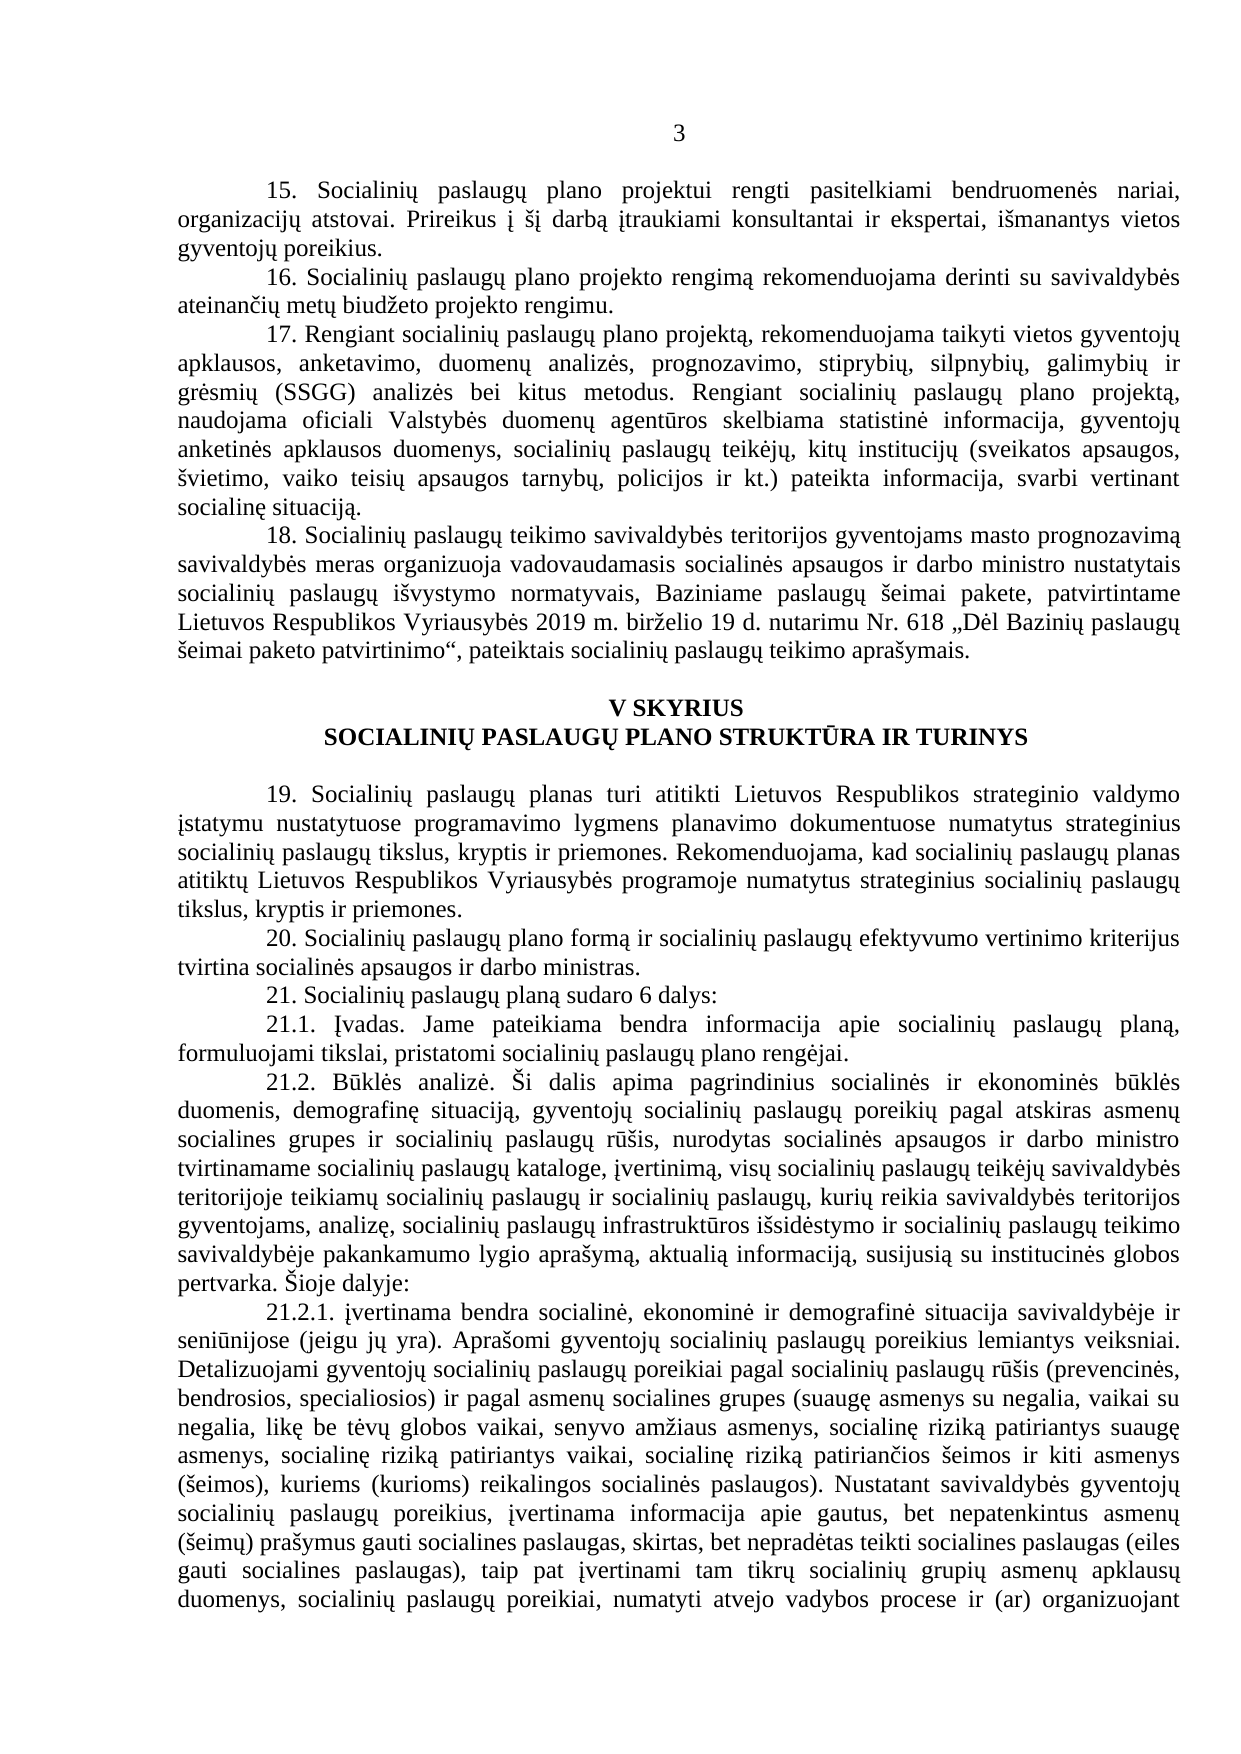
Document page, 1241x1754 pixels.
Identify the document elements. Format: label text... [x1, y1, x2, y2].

text 18. Socialinių paslaugų teikimo savivaldybės teritorijos gyventojams masto prognozavimą savivaldybės meras organizuoja vadovaudamasis socialinės apsaugos ir darbo ministro nustatytais socialinių paslaugų išvystymo normatyvais, Baziniame paslaugų šeimai pakete, patvirtintame Lietuvos Respublikos Vyriausybės 2019 m. birželio 19 d. nutarimu Nr. 618 „Dėl Bazinių paslaugų šeimai paketo patvirtinimo“, pateiktais socialinių paslaugų teikimo aprašymais. [177, 521, 1181, 664]
text 19. Socialinių paslaugų planas turi atitikti Lietuvos Respublikos strateginio valdymo įstatymu nustatytuose programavimo lygmens planavimo dokumentuose numatytus strateginius socialinių paslaugų tikslus, kryptis ir priemones. Rekomenduojama, kad socialinių paslaugų planas atitiktų Lietuvos Respublikos Vyriausybės programoje numatytus strateginius socialinių paslaugų tikslus, kryptis ir priemones. [177, 779, 1181, 923]
text 21. Socialinių paslaugų planą sudaro 6 dalys: [177, 981, 1181, 1009]
text 21.2. Būklės analizė. Ši dalis apima pagrindinius socialinės ir ekonominės būklės duomenis, demografinę situaciją, gyventojų socialinių paslaugų poreikių pagal atskiras asmenų socialines grupes ir socialinių paslaugų rūšis, nurodytas socialinės apsaugos ir darbo ministro tvirtinamame socialinių paslaugų kataloge, įvertinimą, visų socialinių paslaugų teikėjų savivaldybės teritorijoje teikiamų socialinių paslaugų ir socialinių paslaugų, kurių reikia savivaldybės teritorijos gyventojams, analizę, socialinių paslaugų infrastruktūros išsidėstymo ir socialinių paslaugų teikimo savivaldybėje pakankamumo lygio aprašymą, aktualią informaciją, susijusią su institucinės globos pertvarka. Šioje dalyje: [177, 1067, 1181, 1297]
text 17. Rengiant socialinių paslaugų plano projektą, rekomenduojama taikyti vietos gyventojų apklausos, anketavimo, duomenų analizės, prognozavimo, stiprybių, silpnybių, galimybių ir grėsmių (SSGG) analizės bei kitus metodus. Rengiant socialinių paslaugų plano projektą, naudojama oficiali Valstybės duomenų agentūros skelbiama statistinė informacija, gyventojų anketinės apklausos duomenys, socialinių paslaugų teikėjų, kitų institucijų (sveikatos apsaugos, švietimo, vaiko teisių apsaugos tarnybų, policijos ir kt.) pateikta informacija, svarbi vertinant socialinę situaciją. [177, 319, 1181, 521]
text 21.1. Įvadas. Jame pateikiama bendra informacija apie socialinių paslaugų planą, formuluojami tikslai, pristatomi socialinių paslaugų plano rengėjai. [177, 1009, 1181, 1067]
text 21.2.1. įvertinama bendra socialinė, ekonominė ir demografinė situacija savivaldybėje ir seniūnijose (jeigu jų yra). Aprašomi gyventojų socialinių paslaugų poreikius lemiantys veiksniai. Detalizuojami gyventojų socialinių paslaugų poreikiai pagal socialinių paslaugų rūšis (prevencinės, bendrosios, specialiosios) ir pagal asmenų socialines grupes (suaugę asmenys su negalia, vaikai su negalia, likę be tėvų globos vaikai, senyvo amžiaus asmenys, socialinę riziką patiriantys suaugę asmenys, socialinę riziką patiriantys vaikai, socialinę riziką patiriančios šeimos ir kiti asmenys (šeimos), kuriems (kurioms) reikalingos socialinės paslaugos). Nustatant savivaldybės gyventojų socialinių paslaugų poreikius, įvertinama informacija apie gautus, bet nepatenkintus asmenų (šeimų) prašymus gauti socialines paslaugas, skirtas, bet nepradėtas teikti socialines paslaugas (eiles gauti socialines paslaugas), taip pat įvertinami tam tikrų socialinių grupių asmenų apklausų duomenys, socialinių paslaugų poreikiai, numatyti atvejo vadybos procese ir (ar) organizuojant [177, 1297, 1181, 1613]
text 15. Socialinių paslaugų plano projektui rengti pasitelkiami bendruomenės nariai, organizacijų atstovai. Prireikus į šį darbą įtraukiami konsultantai ir ekspertai, išmanantys vietos gyventojų poreikius. [177, 176, 1181, 262]
text 20. Socialinių paslaugų plano formą ir socialinių paslaugų efektyvumo vertinimo kriterijus tvirtina socialinės apsaugos ir darbo ministras. [177, 923, 1181, 981]
text 16. Socialinių paslaugų plano projekto rengimą rekomenduojama derinti su savivaldybės ateinančių metų biudžeto projekto rengimu. [177, 262, 1181, 319]
text SOCIALINIŲ PASLAUGŲ PLANO STRUKTŪRA IR TURINYS [177, 722, 1181, 751]
text V SKYRIUS [177, 693, 1181, 722]
